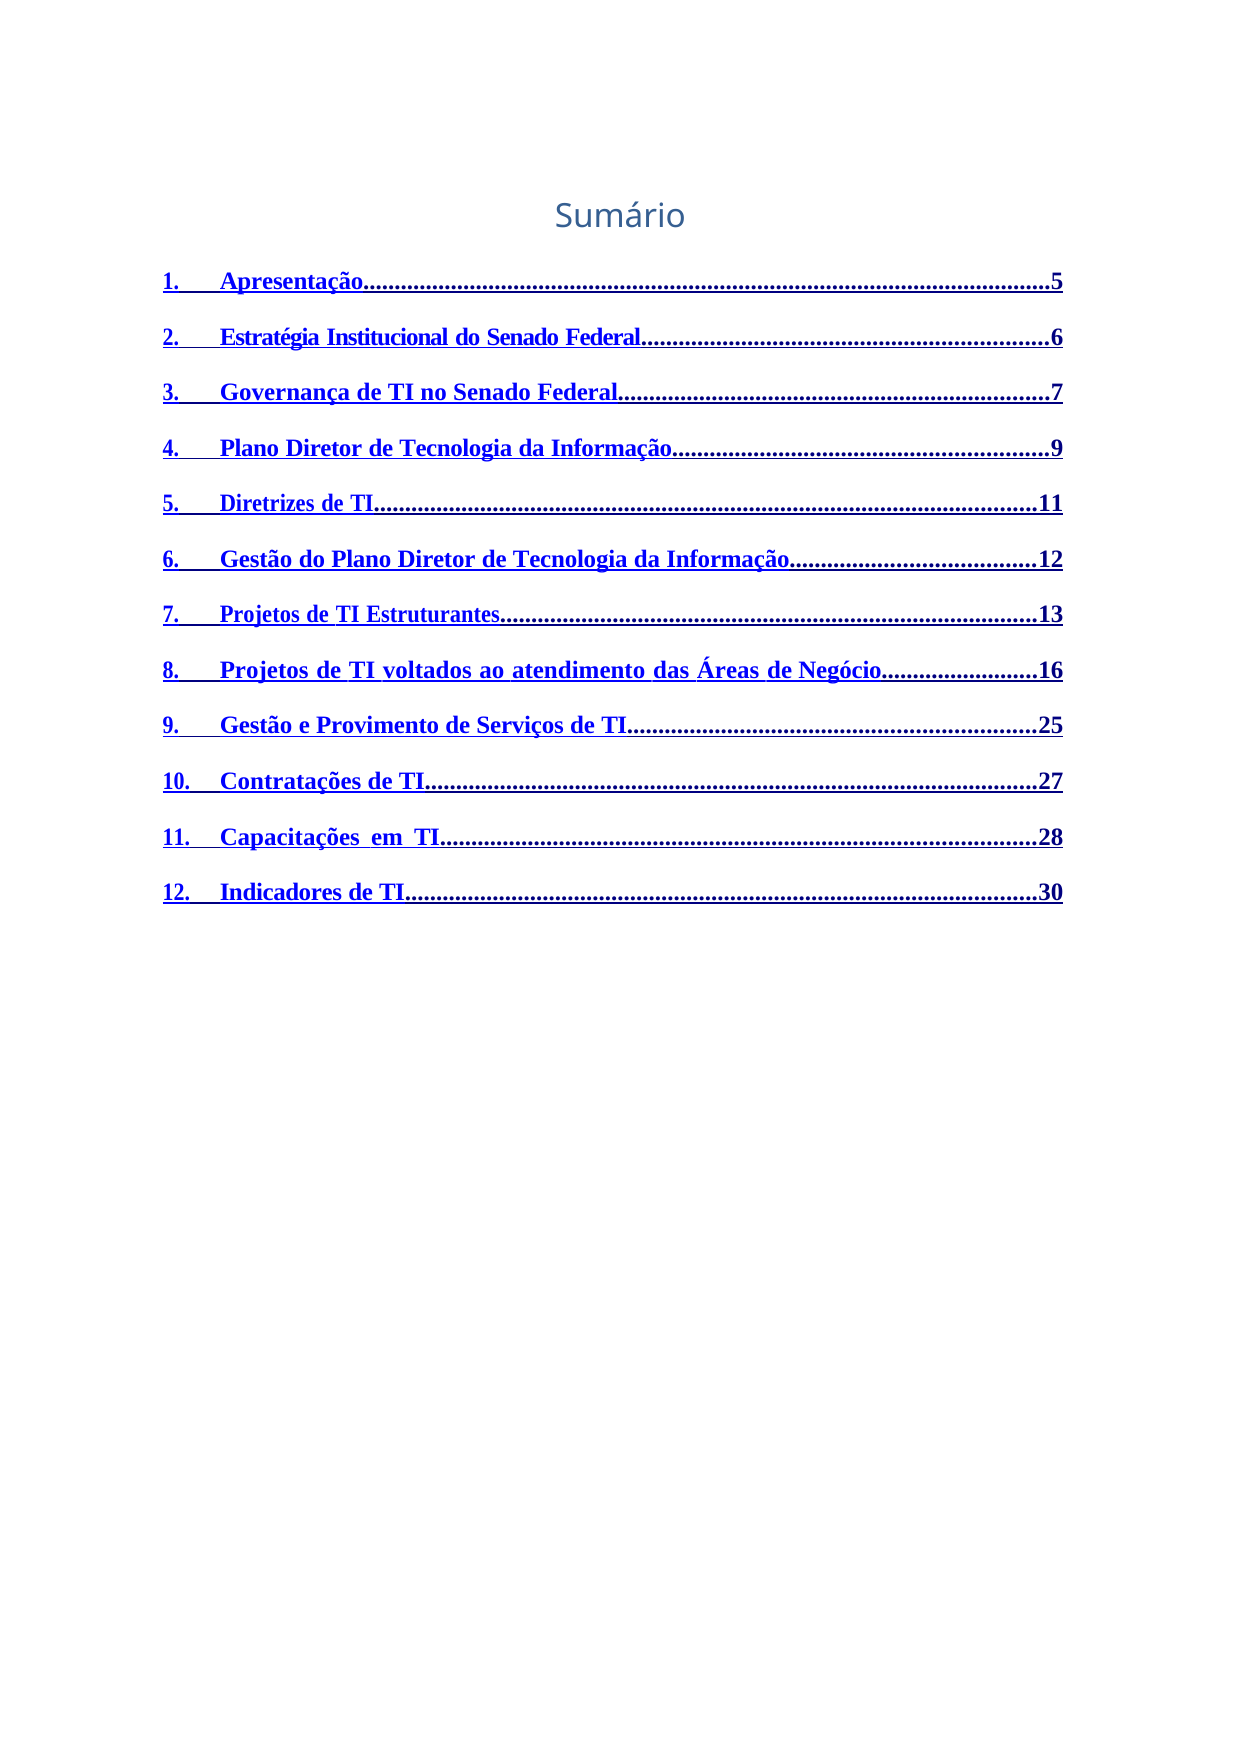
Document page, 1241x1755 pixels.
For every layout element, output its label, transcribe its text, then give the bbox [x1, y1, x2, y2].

text 5. Diretrizes de TI 11 [162, 488, 1226, 518]
text 2. Estratégia Institucional do Senado Federal 6 [162, 321, 1226, 352]
text Sumário [29, 192, 1211, 237]
text 4. Plano Diretor de Tecnologia da Informação 9 [162, 432, 1226, 463]
text 8. Projetos de TI voltados ao atendimento das Áreas de Negócio 16 [162, 654, 1226, 685]
text 12. Indicadores de TI 30 [162, 876, 1226, 907]
text 9. Gestão e Provimento de Serviços de TI 25 [162, 710, 1226, 740]
text 3. Governança de TI no Senado Federal 7 [162, 377, 1226, 407]
text 6. Gestão do Plano Diretor de Tecnologia da Informação 12 [162, 543, 1226, 574]
text 10. Contratações de TI 27 [162, 765, 1226, 796]
text 7. Projetos de TI Estruturantes 13 [162, 599, 1226, 629]
text 1. Apresentação 5 [162, 266, 1226, 296]
text 11. Capacitações em TI 28 [162, 821, 1226, 851]
